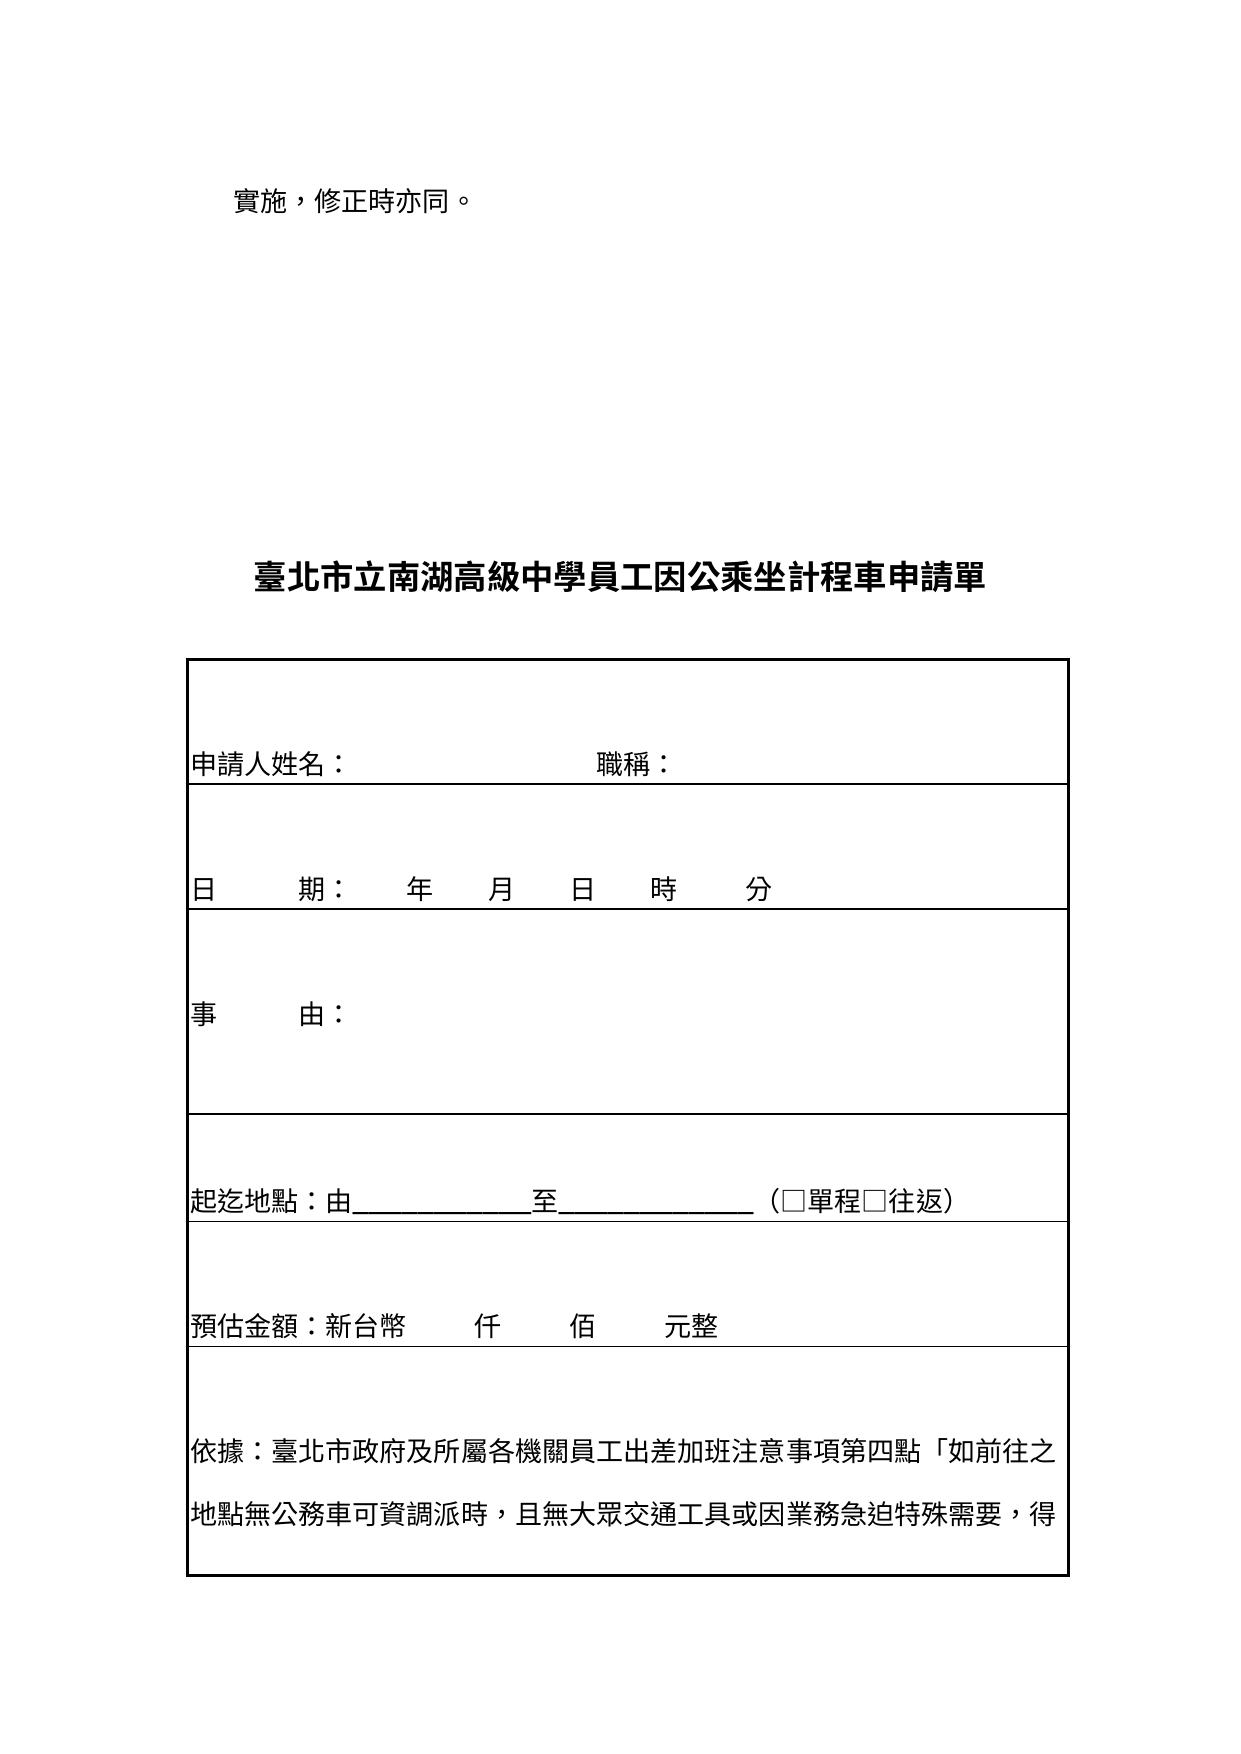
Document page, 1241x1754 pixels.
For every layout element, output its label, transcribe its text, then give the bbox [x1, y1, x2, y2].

text 臺北市立南湖高級中學員工因公乘坐計程車申請單 [165, 533, 1075, 596]
table_cell 預估金額：新台幣 仟 佰 元整 [189, 1222, 1067, 1346]
table_cell 事 由： [189, 910, 1067, 1113]
table_cell 依據：臺北市政府及所屬各機關員工出差加班注意事項第四點「如前往之地點無公務車可資調派時，且無大眾交通工具或因業務急迫特殊需要，得 [189, 1347, 1067, 1574]
table_cell 日 期： 年 月 日 時 分 [189, 785, 1067, 908]
table_header 申請人姓名： 職稱： [189, 661, 1067, 783]
text 實施，修正時亦同。 [165, 158, 1075, 221]
table_cell 起迄地點：由___________至____________（□單程□往返） [189, 1115, 1067, 1221]
